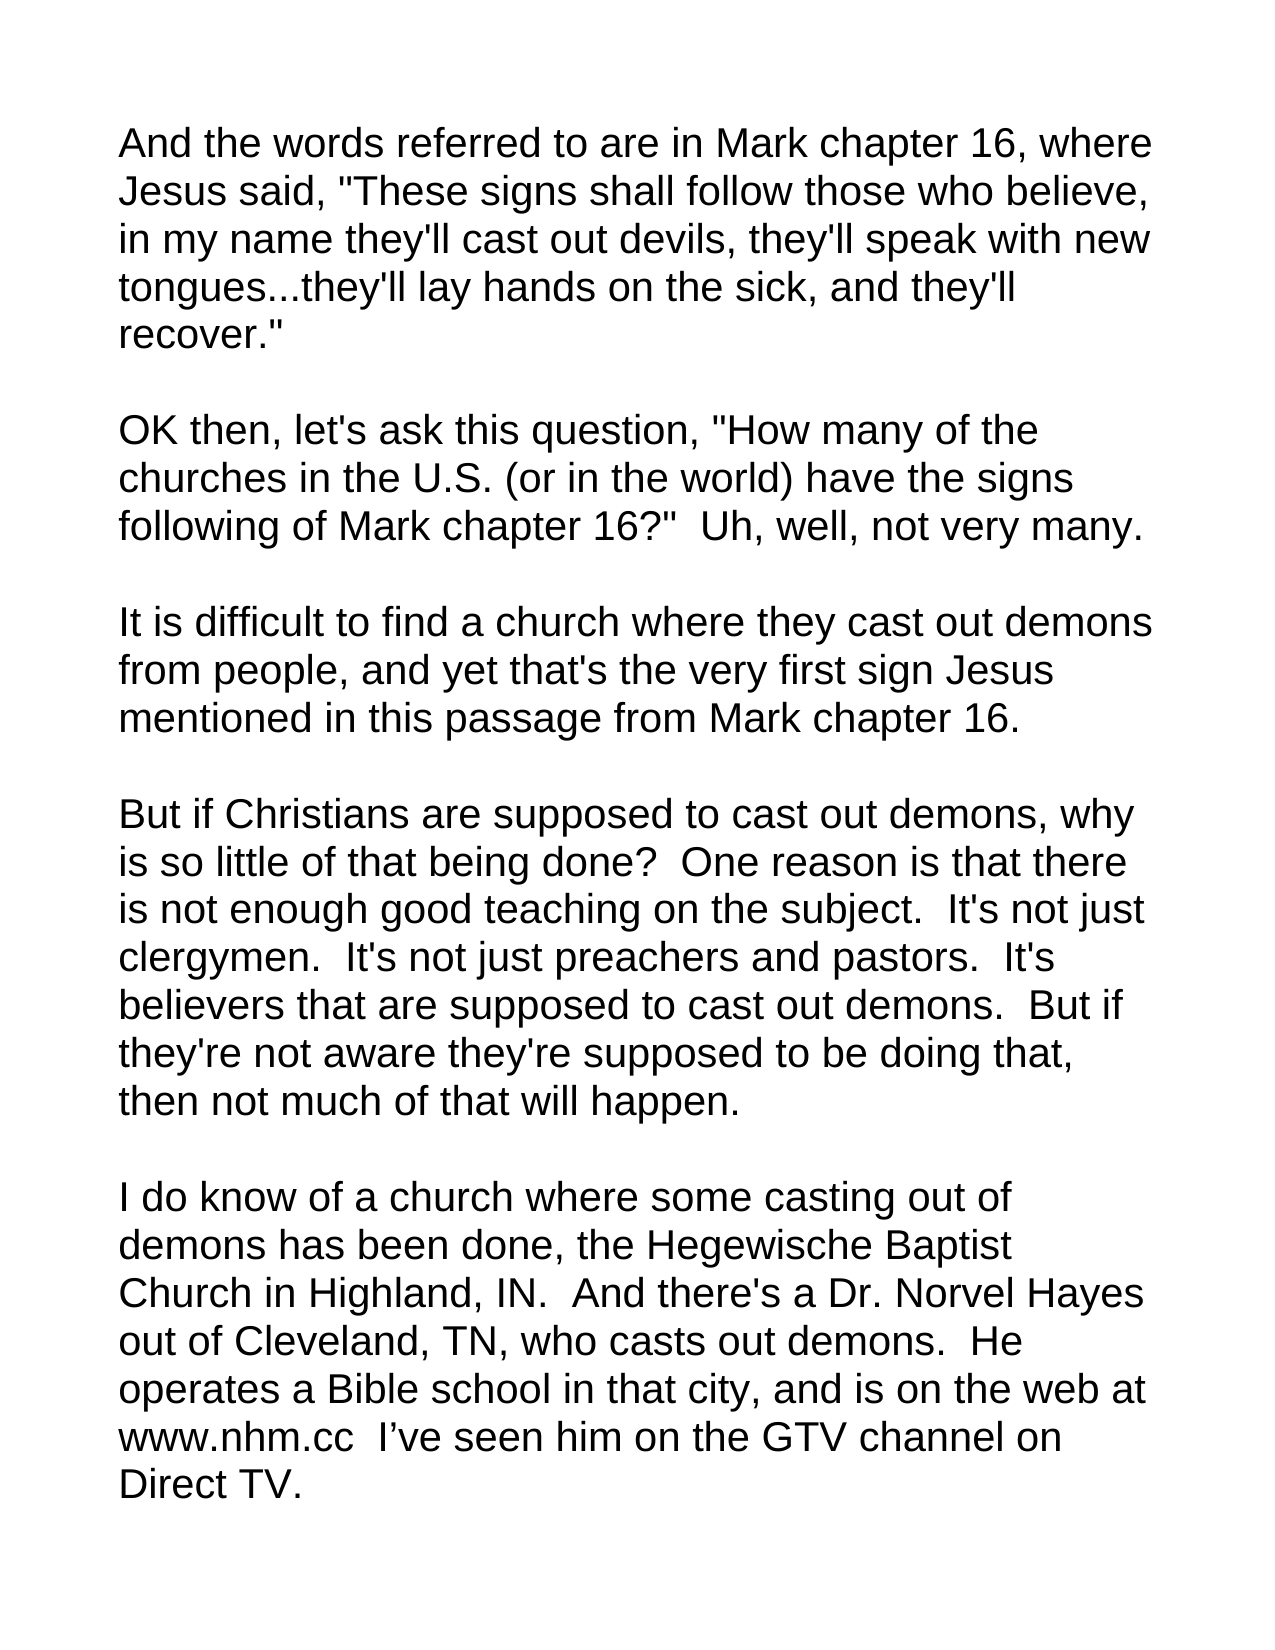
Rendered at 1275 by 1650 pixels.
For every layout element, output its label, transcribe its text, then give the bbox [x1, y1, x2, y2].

text I do know of a church where some casting out of demons has been done, the Hegewische Baptist Church in Highland, IN. And there's a Dr. Norvel Hayes out of Cleveland, TN, who casts out demons. He operates a Bible school in that city, and is on the web at www.nhm.cc I’ve seen him on the GTV channel on Direct TV. [118, 1172, 1157, 1508]
text It is difficult to find a church where they cast out demons from people, and yet that's the very first sign Jesus mentioned in this passage from Mark chapter 16. [118, 597, 1157, 741]
text But if Christians are supposed to cast out demons, why is so little of that being done? One reason is that there is not enough good teaching on the subject. It's not just clergymen. It's not just preachers and pastors. It's believers that are supposed to cast out demons. But if they're not aware they're supposed to be doing that, then not much of that will happen. [118, 789, 1157, 1124]
text OK then, let's ask this question, "How many of the churches in the U.S. (or in the world) have the signs following of Mark chapter 16?" Uh, well, not very many. [118, 406, 1157, 549]
text And the words referred to are in Mark chapter 16, where Jesus said, "These signs shall follow those who believe, in my name they'll cast out devils, they'll speak with new tongues...they'll lay hands on the sick, and they'll recover." [118, 118, 1157, 358]
